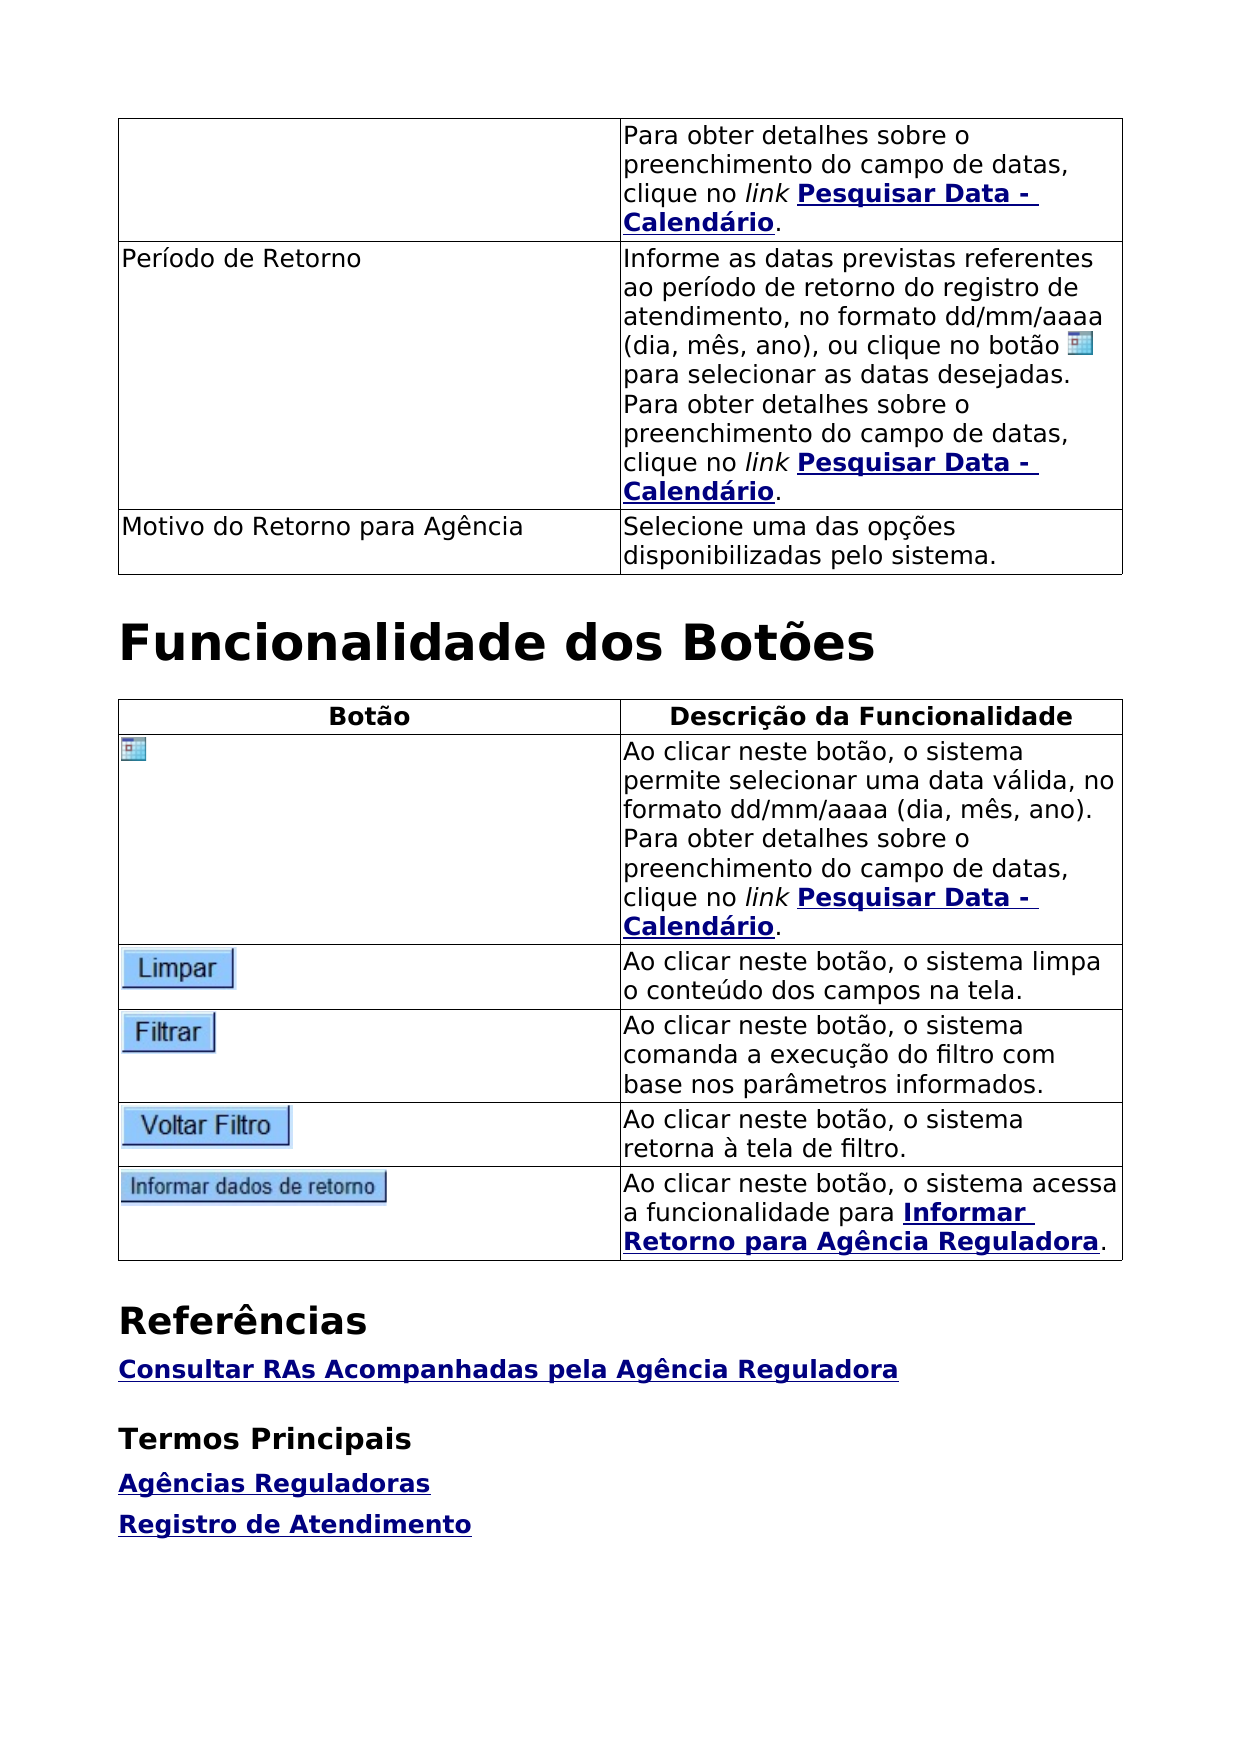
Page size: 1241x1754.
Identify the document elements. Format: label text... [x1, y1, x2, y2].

picture [121, 1011, 217, 1054]
table_cell Período de Retorno [119, 242, 620, 509]
table_cell [119, 1010, 620, 1102]
table_cell Para obter detalhes sobre o preenchimento do campo de datas, clique no link Pesquisar Data - Calendário. [621, 119, 1122, 241]
table_cell Selecione uma das opções disponibilizadas pelo sistema. [621, 510, 1122, 574]
table_cell Motivo do Retorno para Agência [119, 510, 620, 574]
subtitle Funcionalidade dos Botões [118, 613, 1122, 672]
table_header Botão [119, 700, 620, 734]
picture [121, 737, 147, 761]
table_cell Ao clicar neste botão, o sistema acessa a funcionalidade para Informar Retorno para Agência Reguladora. [621, 1167, 1122, 1260]
text Consultar RAs Acompanhadas pela Agência Reguladora [118, 1356, 1122, 1385]
table_cell Ao clicar neste botão, o sistema retorna à tela de filtro. [621, 1103, 1122, 1166]
table_cell Ao clicar neste botão, o sistema limpa o conteúdo dos campos na tela. [621, 945, 1122, 1008]
text Registro de Atendimento [118, 1511, 1122, 1540]
table_cell Ao clicar neste botão, o sistema permite selecionar uma data válida, no formato dd/mm/aaaa (dia, mês, ano). Para obter detalhes sobre o preenchimento do campo de datas, clique no link Pesquisar Data - Calendário. [621, 735, 1122, 944]
subtitle Termos Principais [118, 1422, 1122, 1456]
text Agências Reguladoras [118, 1469, 1122, 1498]
picture [121, 1105, 293, 1149]
picture [121, 947, 237, 990]
table_cell [119, 735, 620, 944]
subtitle Referências [118, 1299, 1122, 1343]
text [118, 1552, 1122, 1611]
picture [121, 1169, 387, 1206]
table_header Descrição da Funcionalidade [621, 700, 1122, 734]
table_cell Ao clicar neste botão, o sistema comanda a execução do filtro com base nos parâmetros informados. [621, 1010, 1122, 1102]
table_cell [119, 1103, 620, 1166]
table_cell Informe as datas previstas referentes ao período de retorno do registro de atendimento, no formato dd/mm/aaaa (dia, mês, ano), ou clique no botão para selecionar as datas desejadas. Para obter detalhes sobre o preenchimento do campo de datas, clique no link Pesquisar Data - Calendário. [621, 242, 1122, 509]
picture [1067, 331, 1093, 355]
table_cell [119, 945, 620, 1008]
table_cell [119, 1167, 620, 1260]
table_cell [119, 119, 620, 241]
